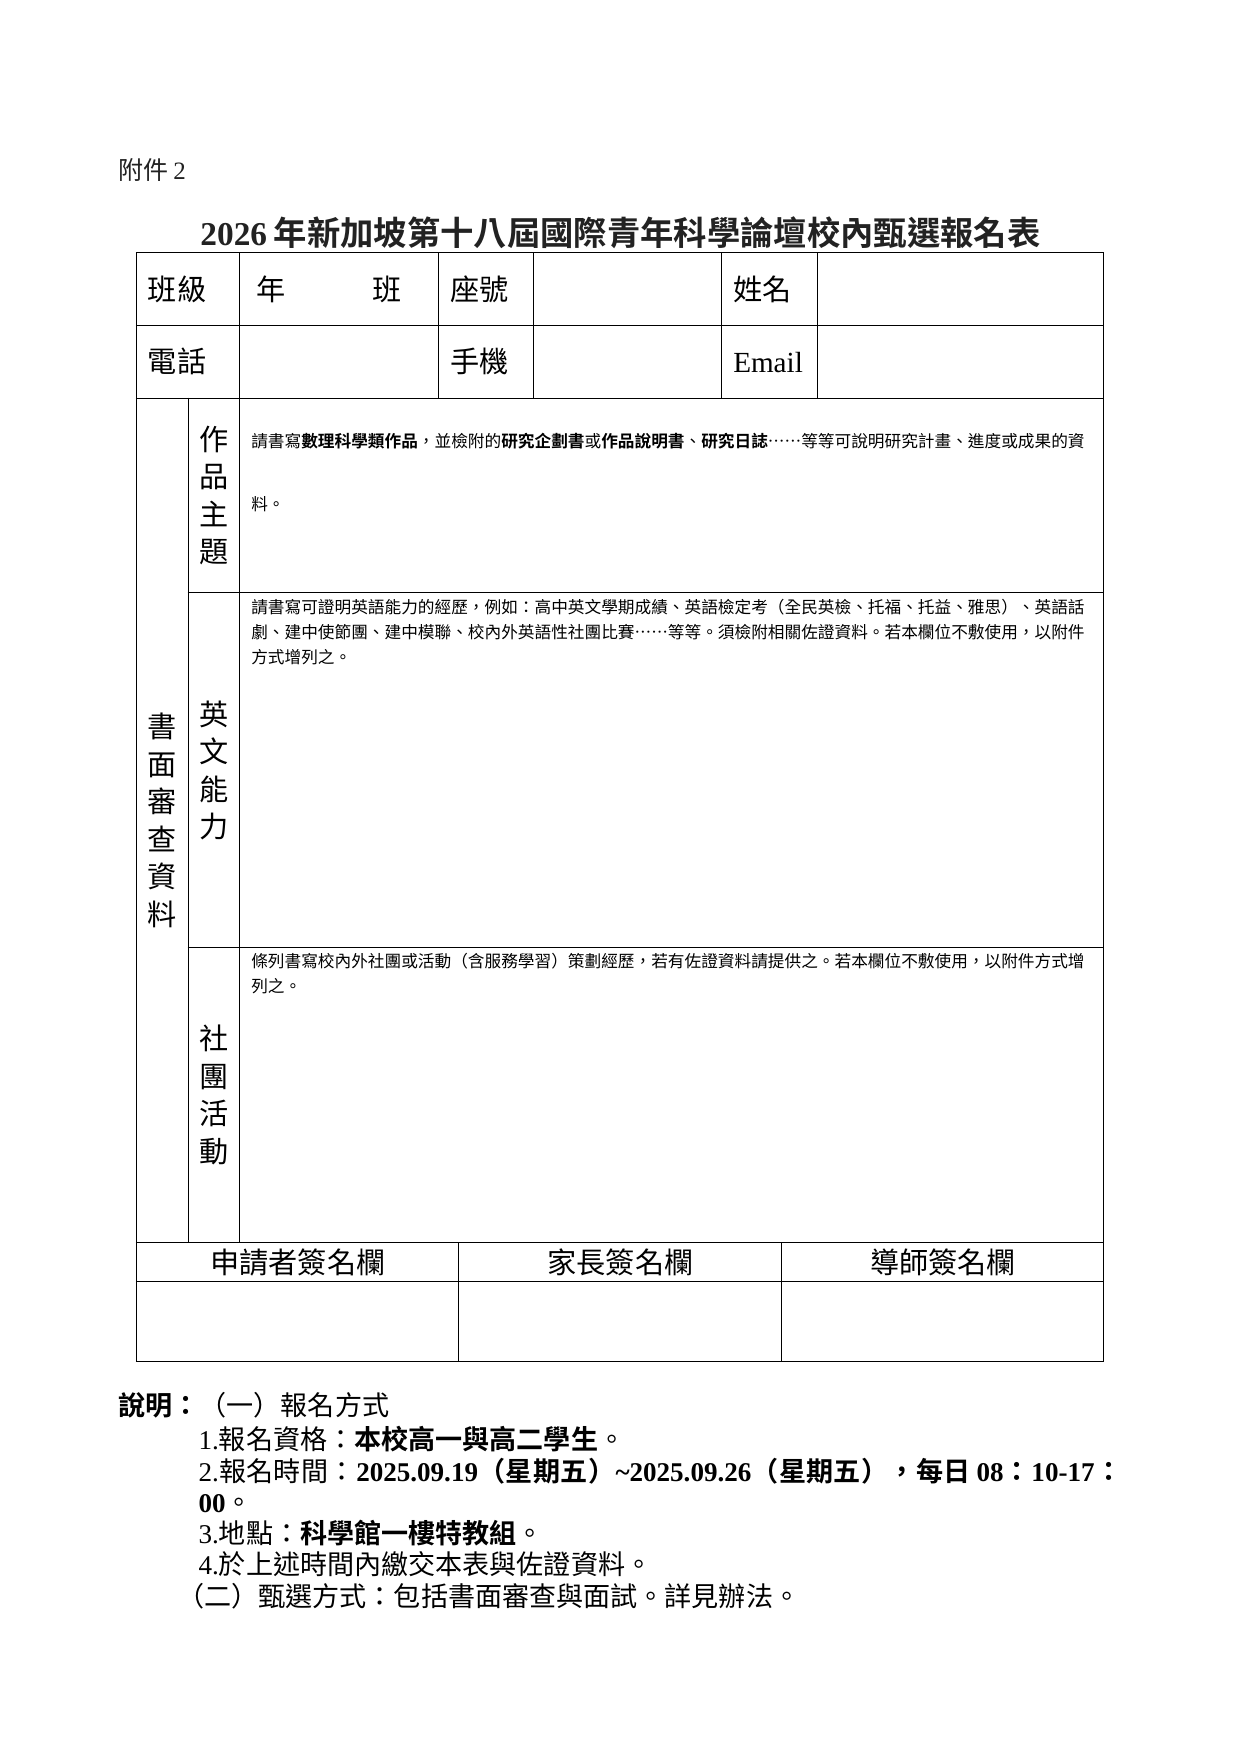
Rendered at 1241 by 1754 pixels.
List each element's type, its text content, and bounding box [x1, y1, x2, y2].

table_header 姓名 [722, 253, 817, 325]
table_cell 書面審查資料 [137, 399, 188, 1242]
text （二）甄選方式：包括書面審查與面試。詳見辦法。 [177, 1581, 1122, 1612]
table_header 班級 [137, 253, 239, 325]
table_cell 條列書寫校內外社團或活動（含服務學習）策劃經歷，若有佐證資料請提供之。若本欄位不敷使用，以附件方式增列之。 [240, 948, 1103, 1242]
table_cell 申請者簽名欄 [137, 1243, 458, 1281]
table_cell 電話 [137, 326, 239, 397]
table_header 年 班 [240, 253, 438, 325]
table_cell 英文能力 [189, 593, 239, 947]
text 4.於上述時間內繳交本表與佐證資料。 [198, 1550, 1122, 1581]
table_cell [240, 326, 438, 397]
table_header 座號 [439, 253, 533, 325]
text 2.報名時間：2025.09.19（星期五）~2025.09.26（星期五），每日08：10-17：00。 [198, 1456, 1122, 1518]
table_cell 家長簽名欄 [459, 1243, 781, 1281]
text 附件2 [118, 127, 1122, 189]
table_cell [782, 1282, 1103, 1361]
table_header [534, 253, 721, 325]
text 2026年新加坡第十八屆國際青年科學論壇校內甄選報名表 [118, 189, 1122, 252]
table_cell [818, 326, 1103, 397]
table_cell [534, 326, 721, 397]
table_cell [137, 1282, 458, 1361]
table_cell Email [722, 326, 817, 397]
text 說明：（一）報名方式 [118, 1362, 1122, 1425]
table_cell 作品主題 [189, 399, 239, 592]
table_cell 社團活動 [189, 948, 239, 1242]
table_cell 請書寫數理科學類作品，並檢附的研究企劃書或作品說明書、研究日誌……等等可說明研究計畫、進度或成果的資料。 [240, 399, 1103, 592]
table_header [818, 253, 1103, 325]
table_cell 請書寫可證明英語能力的經歷，例如：高中英文學期成績、英語檢定考（全民英檢、托福、托益、雅思）、英語話劇、建中使節團、建中模聯、校內外英語性社團比賽……等等。須檢附相關佐證資料。若本欄位不敷使用，以附件方式增列之。 [240, 593, 1103, 947]
text 3.地點：科學館一樓特教組。 [198, 1518, 1122, 1550]
table_cell 手機 [439, 326, 533, 397]
table_cell 導師簽名欄 [782, 1243, 1103, 1281]
table_cell [459, 1282, 781, 1361]
text 1.報名資格：本校高一與高二學生。 [198, 1425, 1122, 1456]
